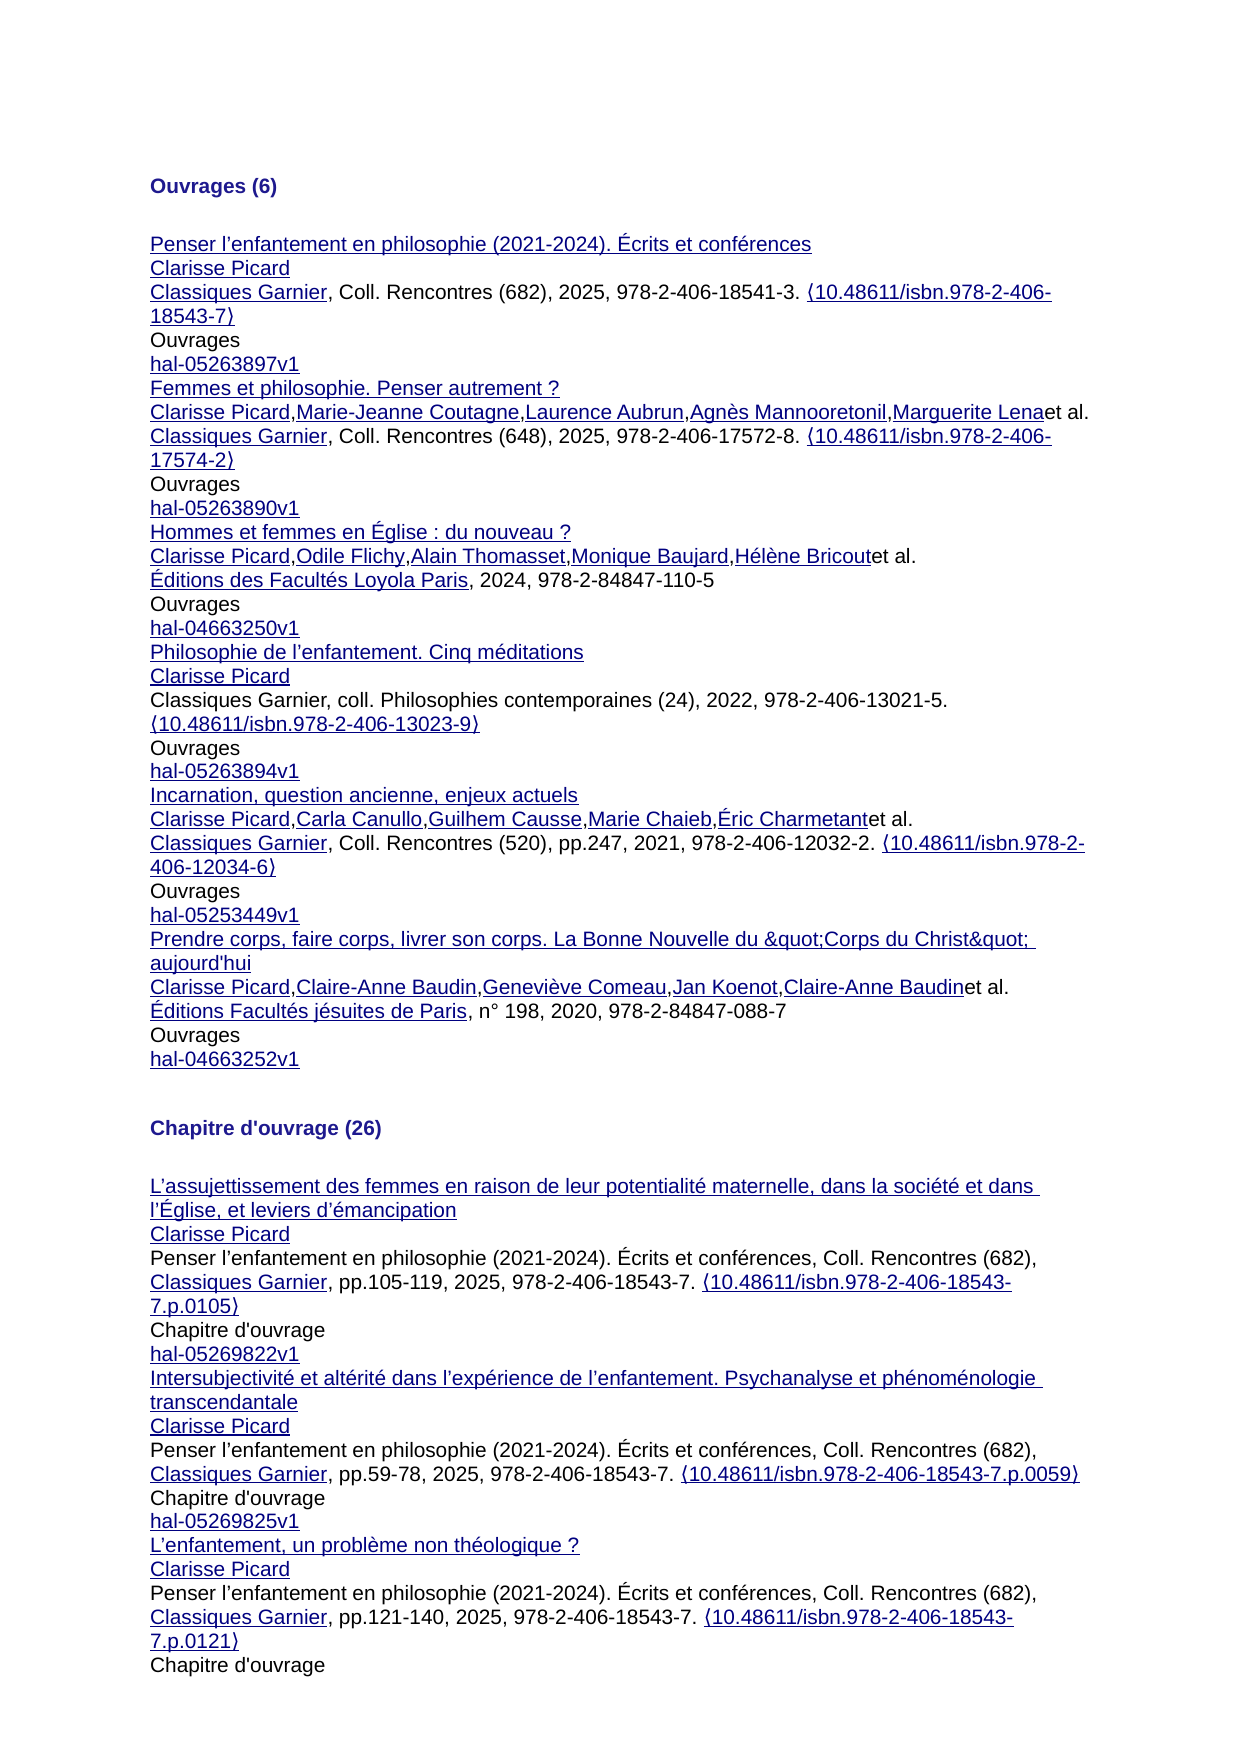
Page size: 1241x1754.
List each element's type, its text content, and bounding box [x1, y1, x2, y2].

table_cell Femmes et philosophie. Penser autrement ? Clarisse Picard,Marie-Jeanne Coutagne,Laurence Aubrun,Agnès Mannooretonil,Marguerite Lenaet al. Classiques Garnier, Coll. Rencontres (648), 2025, 978-2-406-17572-8. ⟨10.48611/isbn.978-2-406-17574-2⟩ Ouvrages hal-05263890v1 [150, 376, 1090, 520]
subtitle Chapitre d'ouvrage (26) [150, 1116, 1090, 1139]
table_header L’assujettissement des femmes en raison de leur potentialité maternelle, dans la société et dans l’Église, et leviers d’émancipation Clarisse Picard Penser l’enfantement en philosophie (2021-2024). Écrits et conférences, Coll. Rencontres (682), Classiques Garnier, pp.105-119, 2025, 978-2-406-18543-7. ⟨10.48611/isbn.978-2-406-18543-7.p.0105⟩ Chapitre d'ouvrage hal-05269822v1 [150, 1174, 1090, 1366]
table_cell Prendre corps, faire corps, livrer son corps. La Bonne Nouvelle du &quot;Corps du Christ&quot; aujourd'hui Clarisse Picard,Claire-Anne Baudin,Geneviève Comeau,Jan Koenot,Claire-Anne Baudinet al. Éditions Facultés jésuites de Paris, n° 198, 2020, 978-2-84847-088-7 Ouvrages hal-04663252v1 [150, 927, 1090, 1071]
subtitle Ouvrages (6) [150, 174, 1090, 198]
table_cell Philosophie de l’enfantement. Cinq méditations Clarisse Picard Classiques Garnier, coll. Philosophies contemporaines (24), 2022, 978-2-406-13021-5. ⟨10.48611/isbn.978-2-406-13023-9⟩ Ouvrages hal-05263894v1 [150, 640, 1090, 783]
table_header Penser l’enfantement en philosophie (2021-2024). Écrits et conférences Clarisse Picard Classiques Garnier, Coll. Rencontres (682), 2025, 978-2-406-18541-3. ⟨10.48611/isbn.978-2-406-18543-7⟩ Ouvrages hal-05263897v1 [150, 232, 1090, 376]
table_cell Hommes et femmes en Église : du nouveau ? Clarisse Picard,Odile Flichy,Alain Thomasset,Monique Baujard,Hélène Bricoutet al. Éditions des Facultés Loyola Paris, 2024, 978-2-84847-110-5 Ouvrages hal-04663250v1 [150, 520, 1090, 639]
table_cell Incarnation, question ancienne, enjeux actuels Clarisse Picard,Carla Canullo,Guilhem Causse,Marie Chaieb,Éric Charmetantet al. Classiques Garnier, Coll. Rencontres (520), pp.247, 2021, 978-2-406-12032-2. ⟨10.48611/isbn.978-2-406-12034-6⟩ Ouvrages hal-05253449v1 [150, 783, 1090, 927]
table_cell L’enfantement, un problème non théologique ? Clarisse Picard Penser l’enfantement en philosophie (2021-2024). Écrits et conférences, Coll. Rencontres (682), Classiques Garnier, pp.121-140, 2025, 978-2-406-18543-7. ⟨10.48611/isbn.978-2-406-18543-7.p.0121⟩ Chapitre d'ouvrage [150, 1533, 1090, 1677]
table_cell Intersubjectivité et altérité dans l’expérience de l’enfantement. Psychanalyse et phénoménologie transcendantale Clarisse Picard Penser l’enfantement en philosophie (2021-2024). Écrits et conférences, Coll. Rencontres (682), Classiques Garnier, pp.59-78, 2025, 978-2-406-18543-7. ⟨10.48611/isbn.978-2-406-18543-7.p.0059⟩ Chapitre d'ouvrage hal-05269825v1 [150, 1366, 1090, 1533]
